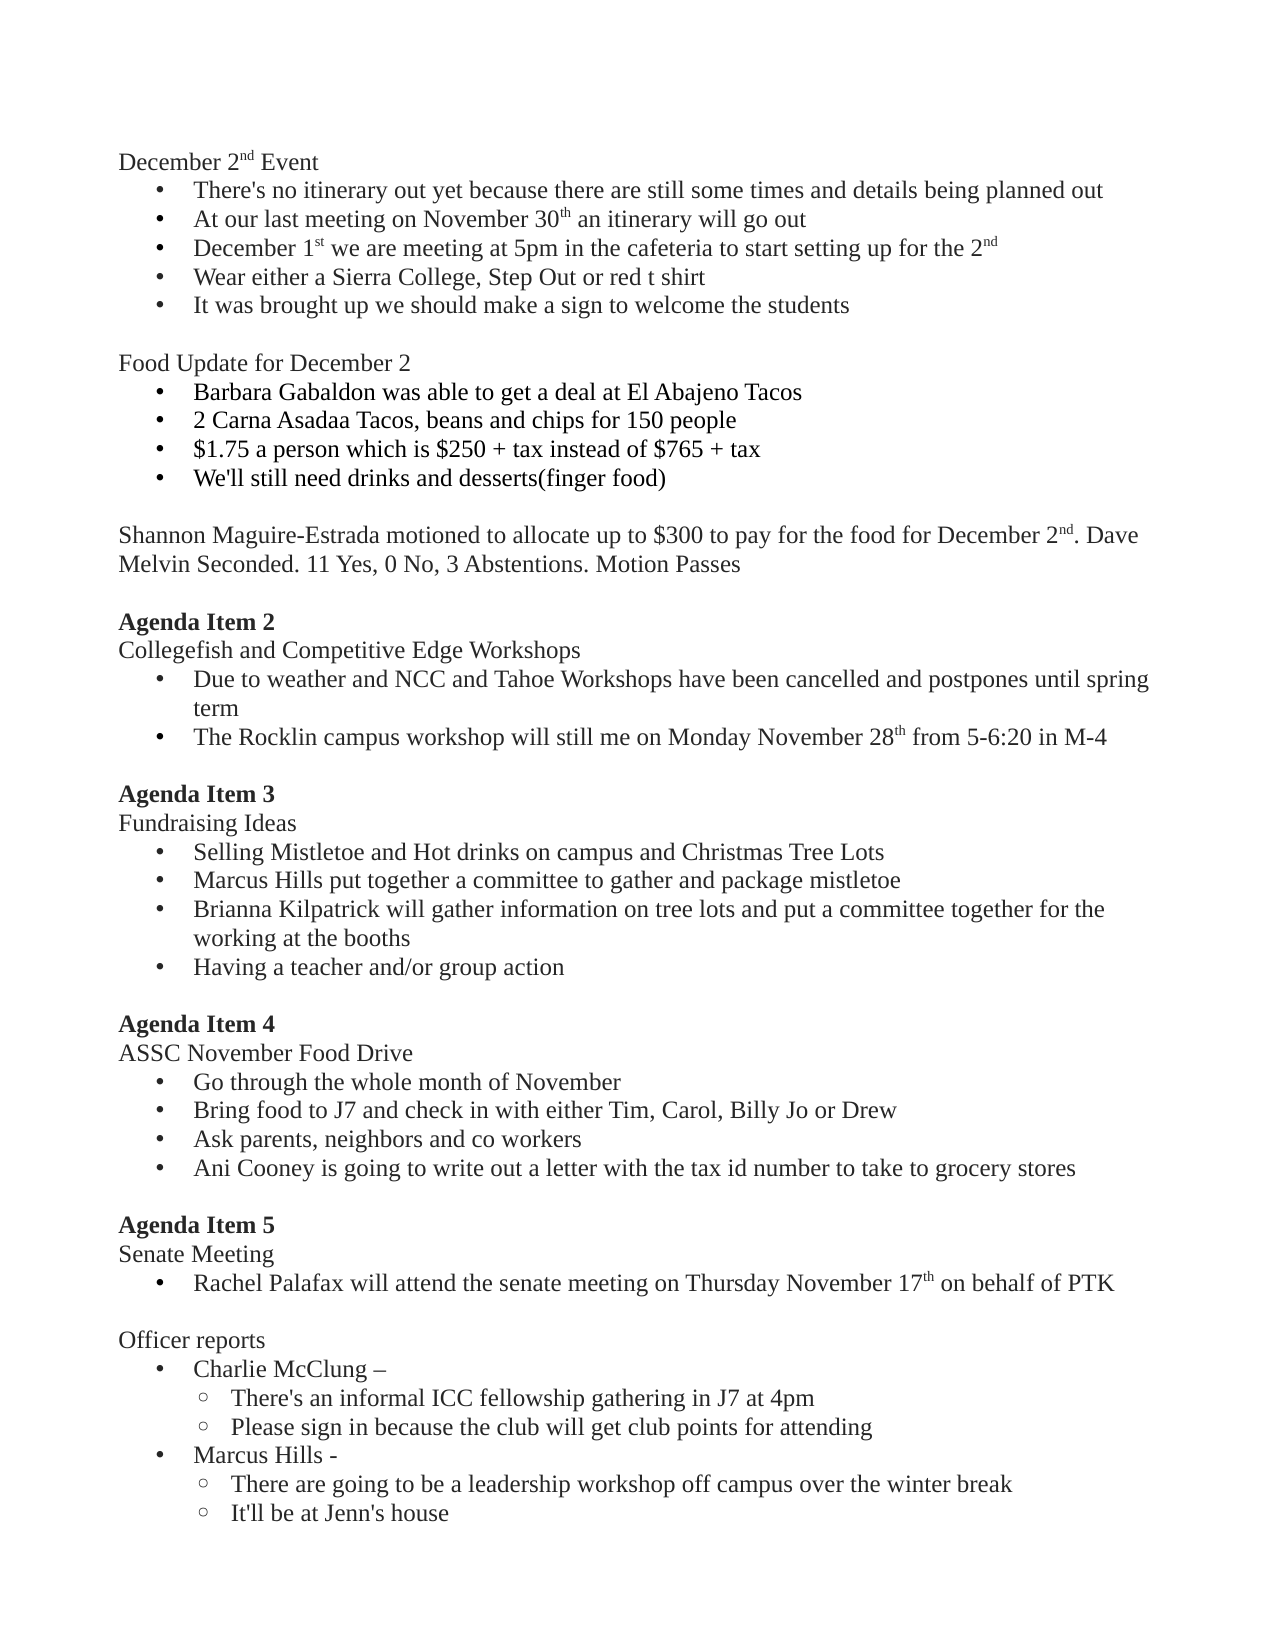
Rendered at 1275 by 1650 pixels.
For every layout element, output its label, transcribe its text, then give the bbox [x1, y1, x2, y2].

list 2 Carna Asadaa Tacos, beans and chips for 150 people [156, 406, 1157, 434]
list Due to weather and NCC and Tahoe Workshops have been cancelled and postpones until spring term [156, 664, 1157, 722]
text December 2nd Event [118, 147, 1157, 176]
text Shannon Maguire-Estrada motioned to allocate up to $300 to pay for the food for December 2nd. Dave Melvin Seconded. 11 Yes, 0 No, 3 Abstentions. Motion Passes [118, 521, 1157, 578]
text Agenda Item 4 [118, 1009, 1157, 1038]
list Marcus Hills - [156, 1441, 1157, 1469]
list There are going to be a leadership workshop off campus over the winter break [193, 1469, 1157, 1498]
list Marcus Hills put together a committee to gather and package mistletoe [156, 866, 1157, 894]
list Ask parents, neighbors and co workers [156, 1124, 1157, 1153]
list We'll still need drinks and desserts(finger food) [156, 463, 1157, 492]
list Go through the whole month of November [156, 1067, 1157, 1096]
list The Rocklin campus workshop will still me on Monday November 28th from 5-6:20 in M-4 [156, 722, 1157, 751]
list It'll be at Jenn's house [193, 1498, 1157, 1527]
list Having a teacher and/or group action [156, 952, 1157, 981]
list Please sign in because the club will get club points for attending [193, 1412, 1157, 1441]
list It was brought up we should make a sign to welcome the students [156, 291, 1157, 319]
list There's no itinerary out yet because there are still some times and details being planned out [156, 176, 1157, 204]
text Collegefish and Competitive Edge Workshops [118, 636, 1157, 664]
list Barbara Gabaldon was able to get a deal at El Abajeno Tacos [156, 377, 1157, 406]
list Brianna Kilpatrick will gather information on tree lots and put a committee together for the working at the booths [156, 894, 1157, 952]
text Agenda Item 2 [118, 607, 1157, 636]
list $1.75 a person which is $250 + tax instead of $765 + tax [156, 434, 1157, 463]
list Wear either a Sierra College, Step Out or red t shirt [156, 262, 1157, 291]
text Senate Meeting [118, 1239, 1157, 1268]
list Selling Mistletoe and Hot drinks on campus and Christmas Tree Lots [156, 837, 1157, 866]
text Fundraising Ideas [118, 808, 1157, 837]
text ASSC November Food Drive [118, 1038, 1157, 1067]
text Agenda Item 3 [118, 779, 1157, 808]
text Food Update for December 2 [118, 348, 1157, 377]
text Agenda Item 5 [118, 1211, 1157, 1239]
text Officer reports [118, 1326, 1157, 1354]
list December 1st we are meeting at 5pm in the cafeteria to start setting up for the 2nd [156, 233, 1157, 262]
list Charlie McClung – [156, 1354, 1157, 1383]
list Ani Cooney is going to write out a letter with the tax id number to take to grocery stores [156, 1153, 1157, 1182]
list There's an informal ICC fellowship gathering in J7 at 4pm [193, 1383, 1157, 1412]
list At our last meeting on November 30th an itinerary will go out [156, 204, 1157, 233]
list Bring food to J7 and check in with either Tim, Carol, Billy Jo or Drew [156, 1096, 1157, 1124]
list Rachel Palafax will attend the senate meeting on Thursday November 17th on behalf of PTK [156, 1268, 1157, 1297]
